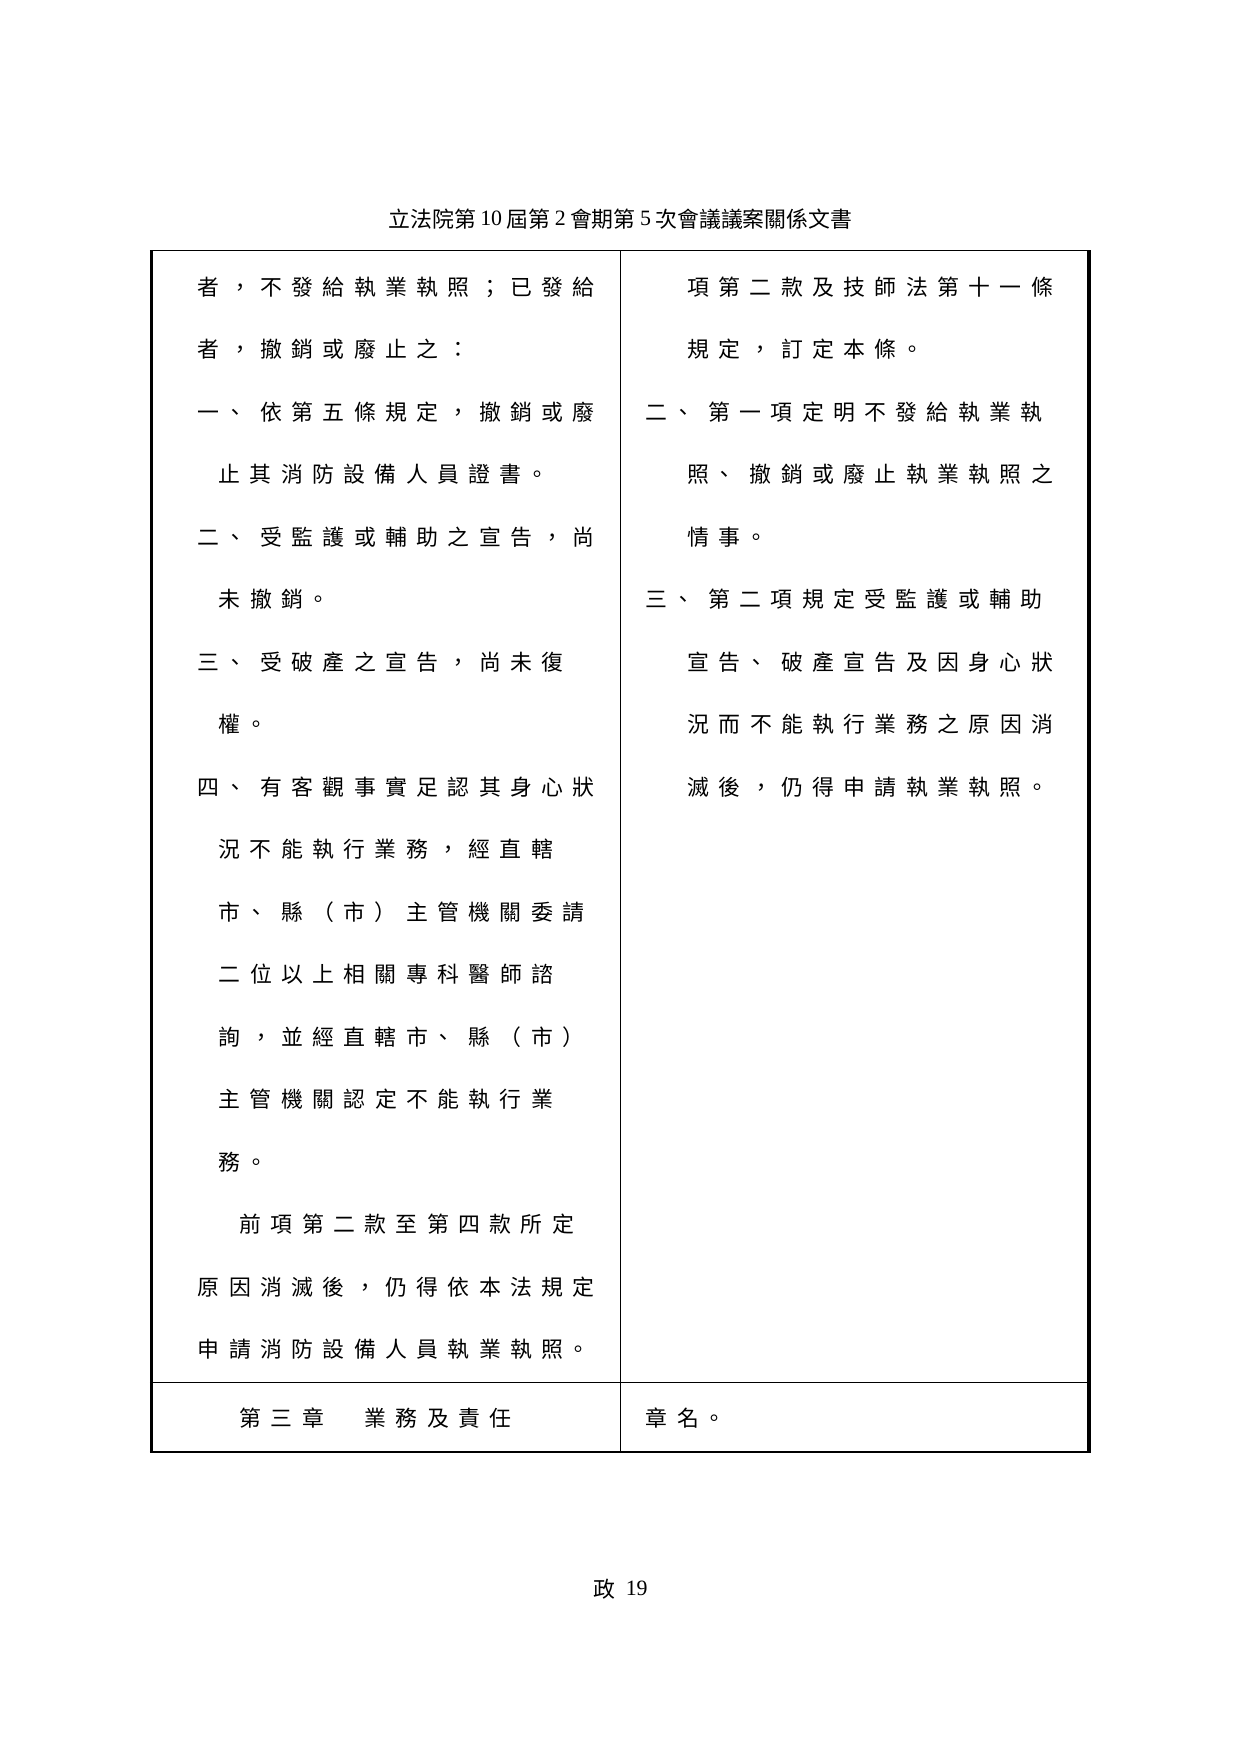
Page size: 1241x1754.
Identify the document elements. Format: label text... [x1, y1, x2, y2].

table_cell 者，不發給執業執照；已發給者，撤銷或廢止之： 一、依第五條規定，撤銷或廢止其消防設備人員證書。 二、受監護或輔助之宣告，尚未撤銷。 三、受破產之宣告，尚未復權。 四、有客觀事實足認其身心狀況不能執行業務，經直轄市、縣（市）主管機關委請二位以上相關專科醫師諮詢，並經直轄市、縣（市）主管機關認定不能執行業務。 前項第二款至第四款所定原因消滅後，仍得依本法規定申請消防設備人員執業執照。 [153, 251, 620, 1382]
table_cell 項第二款及技師法第十一條規定，訂定本條。 二、第一項定明不發給執業執照、撤銷或廢止執業執照之情事。 三、第二項規定受監護或輔助宣告、破產宣告及因身心狀況而不能執行業務之原因消滅後，仍得申請執業執照。 [621, 251, 1087, 1382]
table_cell 第三章 業務及責任 [153, 1383, 620, 1451]
table_cell 章名。 [621, 1383, 1087, 1451]
